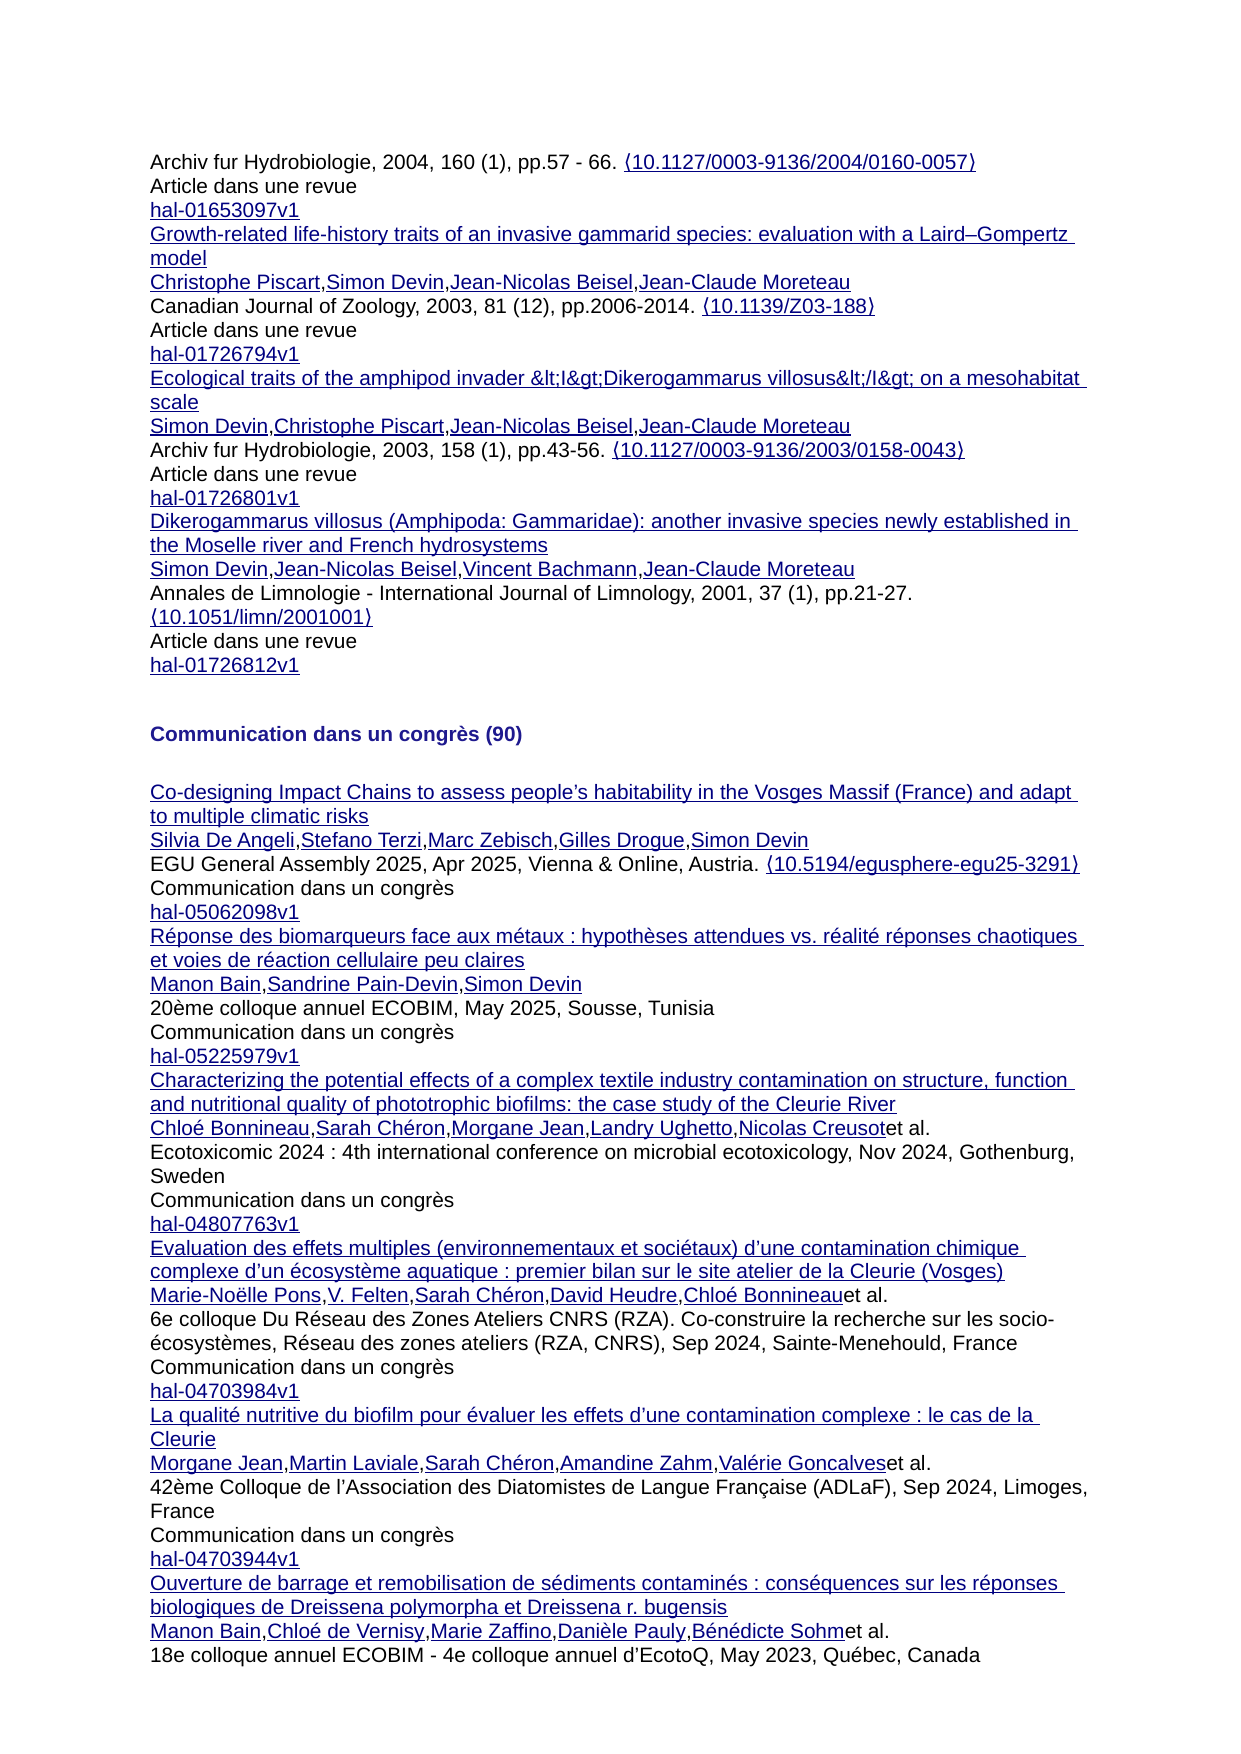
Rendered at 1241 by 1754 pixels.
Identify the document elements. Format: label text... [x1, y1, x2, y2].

table_cell Ecological traits of the amphipod invader &lt;I&gt;Dikerogammarus villosus&lt;/I&gt; on a mesohabitat scale Simon Devin,Christophe Piscart,Jean-Nicolas Beisel,Jean-Claude Moreteau Archiv fur Hydrobiologie, 2003, 158 (1), pp.43-56. ⟨10.1127/0003-9136/2003/0158-0043⟩ Article dans une revue hal-01726801v1 [150, 366, 1090, 509]
table_cell Growth-related life-history traits of an invasive gammarid species: evaluation with a Laird–Gompertz model Christophe Piscart,Simon Devin,Jean-Nicolas Beisel,Jean-Claude Moreteau Canadian Journal of Zoology, 2003, 81 (12), pp.2006-2014. ⟨10.1139/Z03-188⟩ Article dans une revue hal-01726794v1 [150, 222, 1090, 366]
subtitle Communication dans un congrès (90) [150, 722, 1090, 746]
table_cell Characterizing the potential effects of a complex textile industry contamination on structure, function and nutritional quality of phototrophic biofilms: the case study of the Cleurie River Chloé Bonnineau,Sarah Chéron,Morgane Jean,Landry Ughetto,Nicolas Creusotet al. Ecotoxicomic 2024 : 4th international conference on microbial ecotoxicology, Nov 2024, Gothenburg, Sweden Communication dans un congrès hal-04807763v1 [150, 1068, 1090, 1235]
table_cell La qualité nutritive du biofilm pour évaluer les effets d’une contamination complexe : le cas de la Cleurie Morgane Jean,Martin Laviale,Sarah Chéron,Amandine Zahm,Valérie Goncalveset al. 42ème Colloque de l’Association des Diatomistes de Langue Française (ADLaF), Sep 2024, Limoges, France Communication dans un congrès hal-04703944v1 [150, 1403, 1090, 1571]
table_cell Evaluation des effets multiples (environnementaux et sociétaux) d’une contamination chimique complexe d’un écosystème aquatique : premier bilan sur le site atelier de la Cleurie (Vosges) Marie-Noëlle Pons,V. Felten,Sarah Chéron,David Heudre,Chloé Bonnineauet al. 6e colloque Du Réseau des Zones Ateliers CNRS (RZA). Co-construire la recherche sur les socio-écosystèmes, Réseau des zones ateliers (RZA, CNRS), Sep 2024, Sainte-Menehould, France Communication dans un congrès hal-04703984v1 [150, 1235, 1090, 1403]
table_cell Réponse des biomarqueurs face aux métaux : hypothèses attendues vs. réalité réponses chaotiques et voies de réaction cellulaire peu claires Manon Bain,Sandrine Pain-Devin,Simon Devin 20ème colloque annuel ECOBIM, May 2025, Sousse, Tunisia Communication dans un congrès hal-05225979v1 [150, 924, 1090, 1068]
table_cell Archiv fur Hydrobiologie, 2004, 160 (1), pp.57 - 66. ⟨10.1127/0003-9136/2004/0160-0057⟩ Article dans une revue hal-01653097v1 [150, 150, 1090, 222]
table_cell Dikerogammarus villosus (Amphipoda: Gammaridae): another invasive species newly established in the Moselle river and French hydrosystems Simon Devin,Jean-Nicolas Beisel,Vincent Bachmann,Jean-Claude Moreteau Annales de Limnologie - International Journal of Limnology, 2001, 37 (1), pp.21-27. ⟨10.1051/limn/2001001⟩ Article dans une revue hal-01726812v1 [150, 509, 1090, 677]
table_header Co-designing Impact Chains to assess people’s habitability in the Vosges Massif (France) and adapt to multiple climatic risks Silvia De Angeli,Stefano Terzi,Marc Zebisch,Gilles Drogue,Simon Devin EGU General Assembly 2025, Apr 2025, Vienna & Online, Austria. ⟨10.5194/egusphere-egu25-3291⟩ Communication dans un congrès hal-05062098v1 [150, 780, 1090, 924]
table_cell Ouverture de barrage et remobilisation de sédiments contaminés : conséquences sur les réponses biologiques de Dreissena polymorpha et Dreissena r. bugensis Manon Bain,Chloé de Vernisy,Marie Zaffino,Danièle Pauly,Bénédicte Sohmet al. 18e colloque annuel ECOBIM - 4e colloque annuel d’EcotoQ, May 2023, Québec, Canada [150, 1571, 1090, 1667]
